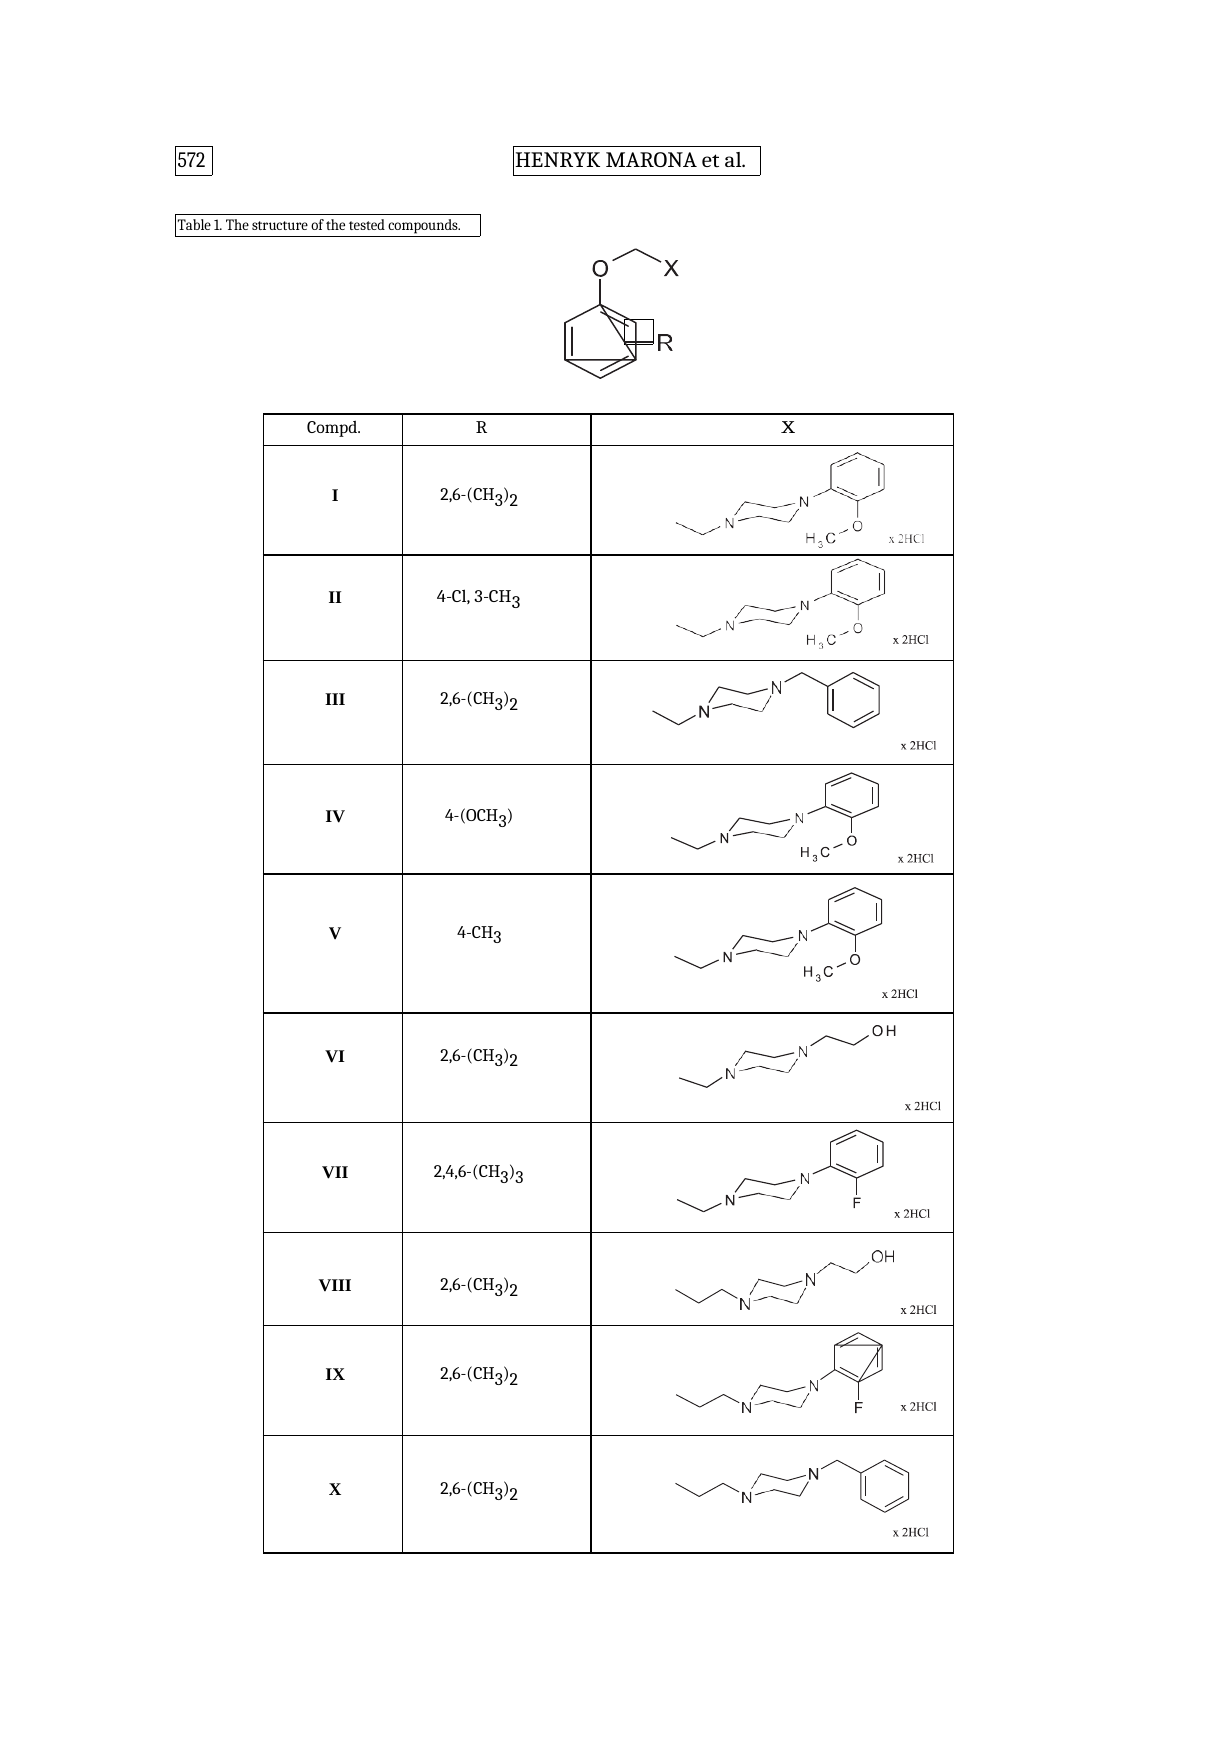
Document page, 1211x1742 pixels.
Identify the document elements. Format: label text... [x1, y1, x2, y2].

text X [268, 1479, 402, 1499]
text 2,4,6-(CH3)3 [433, 1162, 590, 1188]
text VI [316, 1045, 354, 1066]
text 2,6-(CH3)2 [440, 484, 590, 511]
text 2,6-(CH3)2 [440, 1045, 590, 1071]
picture [742, 1380, 818, 1413]
text IX [316, 1364, 354, 1384]
picture [753, 813, 803, 838]
text III [316, 689, 354, 709]
picture [675, 555, 924, 649]
picture [732, 681, 781, 712]
text 4-Cl, 3-CH3 [437, 587, 590, 613]
text 2,6-(CH3)2 [440, 689, 590, 715]
text 572 [177, 148, 212, 173]
picture [740, 1273, 815, 1310]
text Compd. [307, 418, 402, 438]
picture [816, 1250, 894, 1274]
text X [623, 418, 953, 438]
text VII [316, 1162, 354, 1182]
text 2,6-(CH3)2 [440, 1478, 590, 1505]
text IV [316, 806, 354, 826]
picture [726, 1046, 807, 1079]
picture [658, 334, 673, 351]
picture [675, 452, 924, 554]
text II [316, 587, 354, 607]
text 2,6-(CH3)2 [440, 1274, 590, 1301]
picture [742, 1473, 774, 1503]
text R [403, 418, 560, 438]
text 4-CH3 [457, 922, 590, 948]
text HENRYK MARONA et al. [515, 148, 760, 173]
picture [758, 1173, 809, 1200]
picture [756, 930, 807, 957]
text 4-(OCH3) [445, 806, 590, 832]
text V [268, 923, 402, 943]
text Table 1. The structure of the tested compounds. [177, 216, 480, 234]
text I [268, 485, 402, 505]
text 2,6-(CH3)2 [440, 1364, 590, 1390]
text VIII [316, 1275, 354, 1295]
